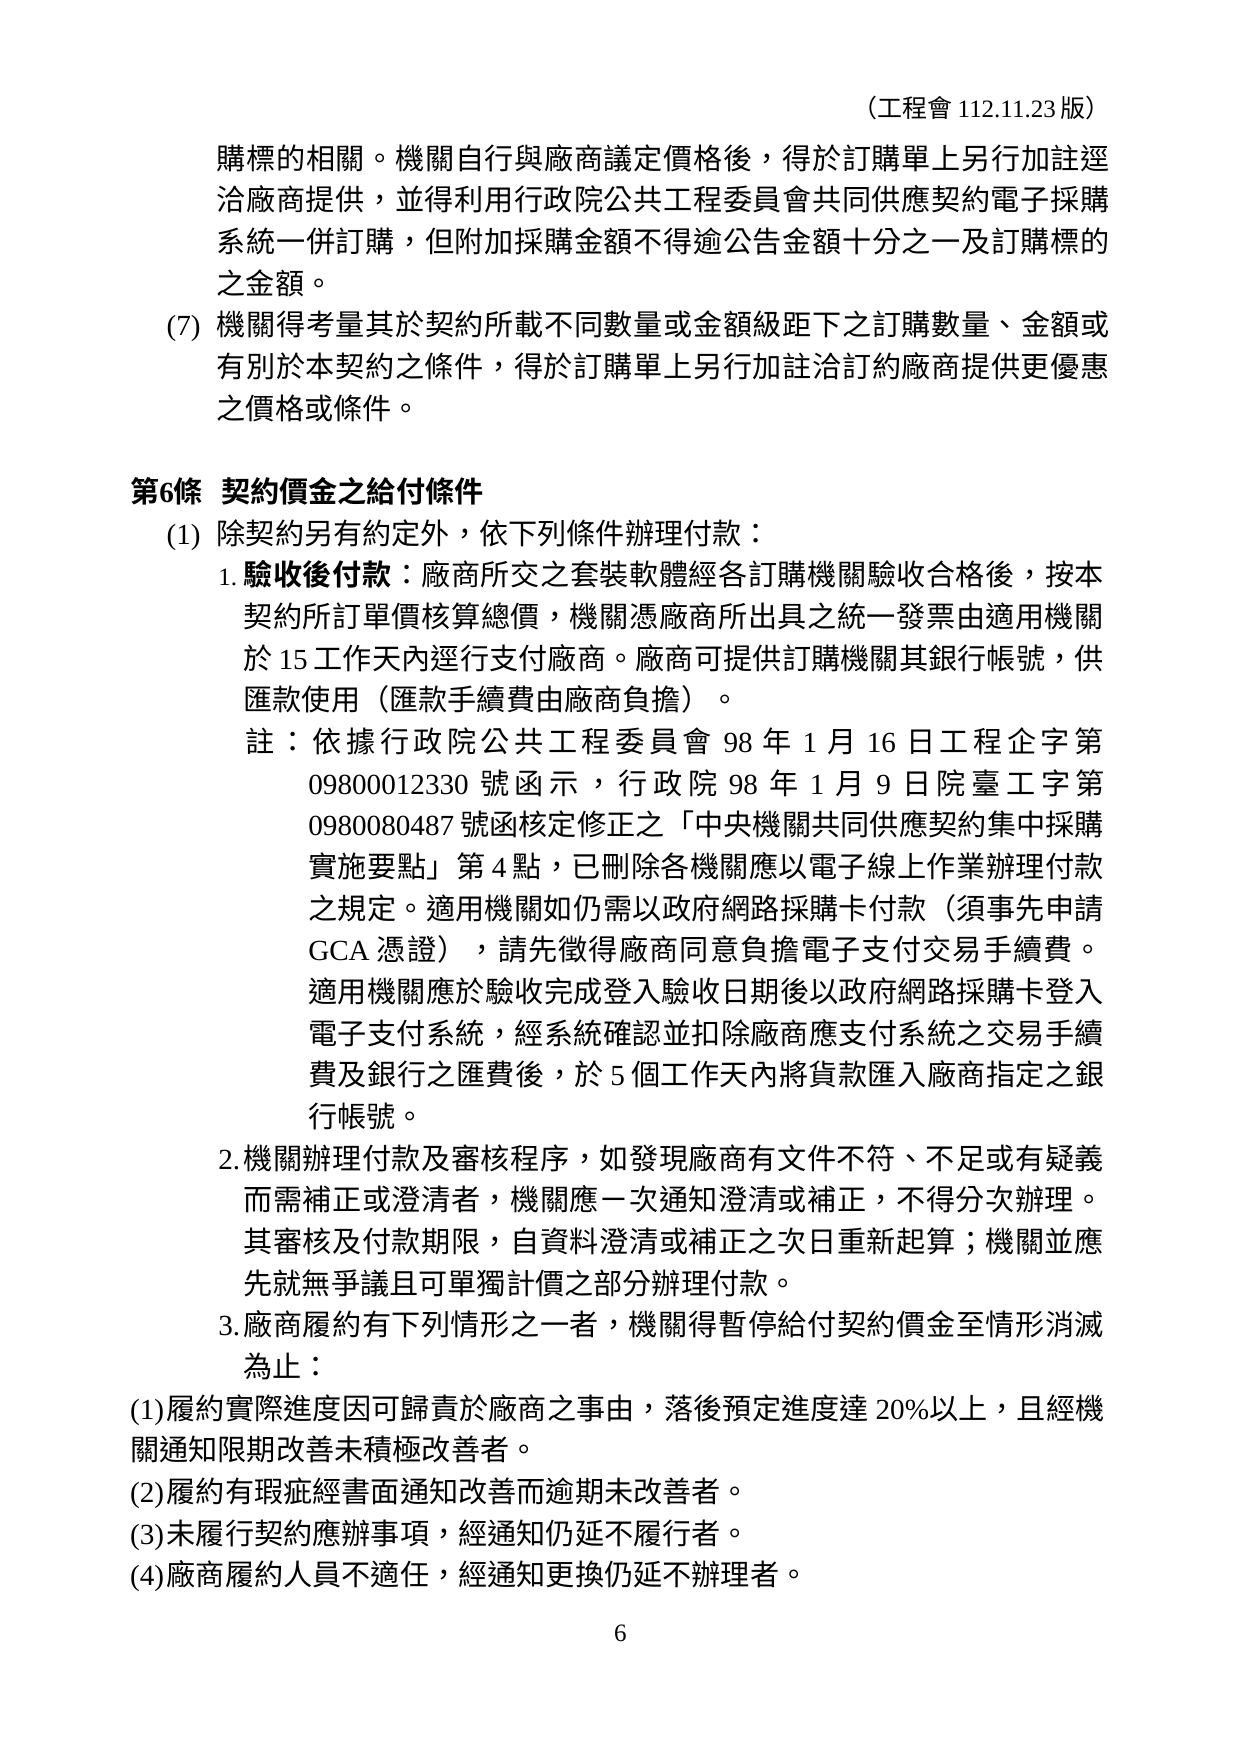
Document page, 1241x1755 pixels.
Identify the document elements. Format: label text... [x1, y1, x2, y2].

list 機關辦理付款及審核程序，如發現廠商有文件不符、不足或有疑義而需補正或澄清者，機關應ㄧ次通知澄清或補正，不得分次辦理。其審核及付款期限，自資料澄清或補正之次日重新起算；機關並應先就無爭議且可單獨計價之部分辦理付款。 [218, 1136, 1104, 1302]
list 除契約另有約定外，依下列條件辦理付款： [166, 511, 1110, 552]
list 契約價金之給付條件 [130, 469, 1110, 511]
list 廠商履約有下列情形之一者，機關得暫停給付契約價金至情形消滅為止： [218, 1302, 1104, 1386]
list 履約實際進度因可歸責於廠商之事由，落後預定進度達20%以上，且經機關通知限期改善未積極改善者。 [130, 1386, 1104, 1469]
list 廠商履約人員不適任，經通知更換仍延不辦理者。 [130, 1552, 1104, 1594]
text 註：依據行政院公共工程委員會98年1月16日工程企字第09800012330號函示，行政院98年1月9日院臺工字第0980080487號函核定修正之「中央機關共同供應契約集中採購實施要點」第4點，已刪除各機關應以電子線上作業辦理付款之規定。適用機關如仍需以政府網路採購卡付款（須事先申請GCA憑證），請先徵得廠商同意負擔電子支付交易手續費。適用機關應於驗收完成登入驗收日期後以政府網路採購卡登入電子支付系統，經系統確認並扣除廠商應支付系統之交易手續費及銀行之匯費後，於5個工作天內將貨款匯入廠商指定之銀行帳號。 [245, 719, 1104, 1136]
list 未履行契約應辦事項，經通知仍延不履行者。 [130, 1511, 1104, 1552]
list 機關得考量其於契約所載不同數量或金額級距下之訂購數量、金額或有別於本契約之條件，得於訂購單上另行加註洽訂約廠商提供更優惠之價格或條件。 [166, 302, 1110, 427]
list 驗收後付款：廠商所交之套裝軟體經各訂購機關驗收合格後，按本契約所訂單價核算總價，機關憑廠商所出具之統一發票由適用機關於15工作天內逕行支付廠商。廠商可提供訂購機關其銀行帳號，供匯款使用（匯款手續費由廠商負擔）。 [218, 552, 1104, 719]
list 購標的相關。機關自行與廠商議定價格後，得於訂購單上另行加註逕洽廠商提供，並得利用行政院公共工程委員會共同供應契約電子採購系統一併訂購，但附加採購金額不得逾公告金額十分之一及訂購標的之金額。 [166, 136, 1110, 302]
list 履約有瑕疵經書面通知改善而逾期未改善者。 [130, 1469, 1104, 1511]
